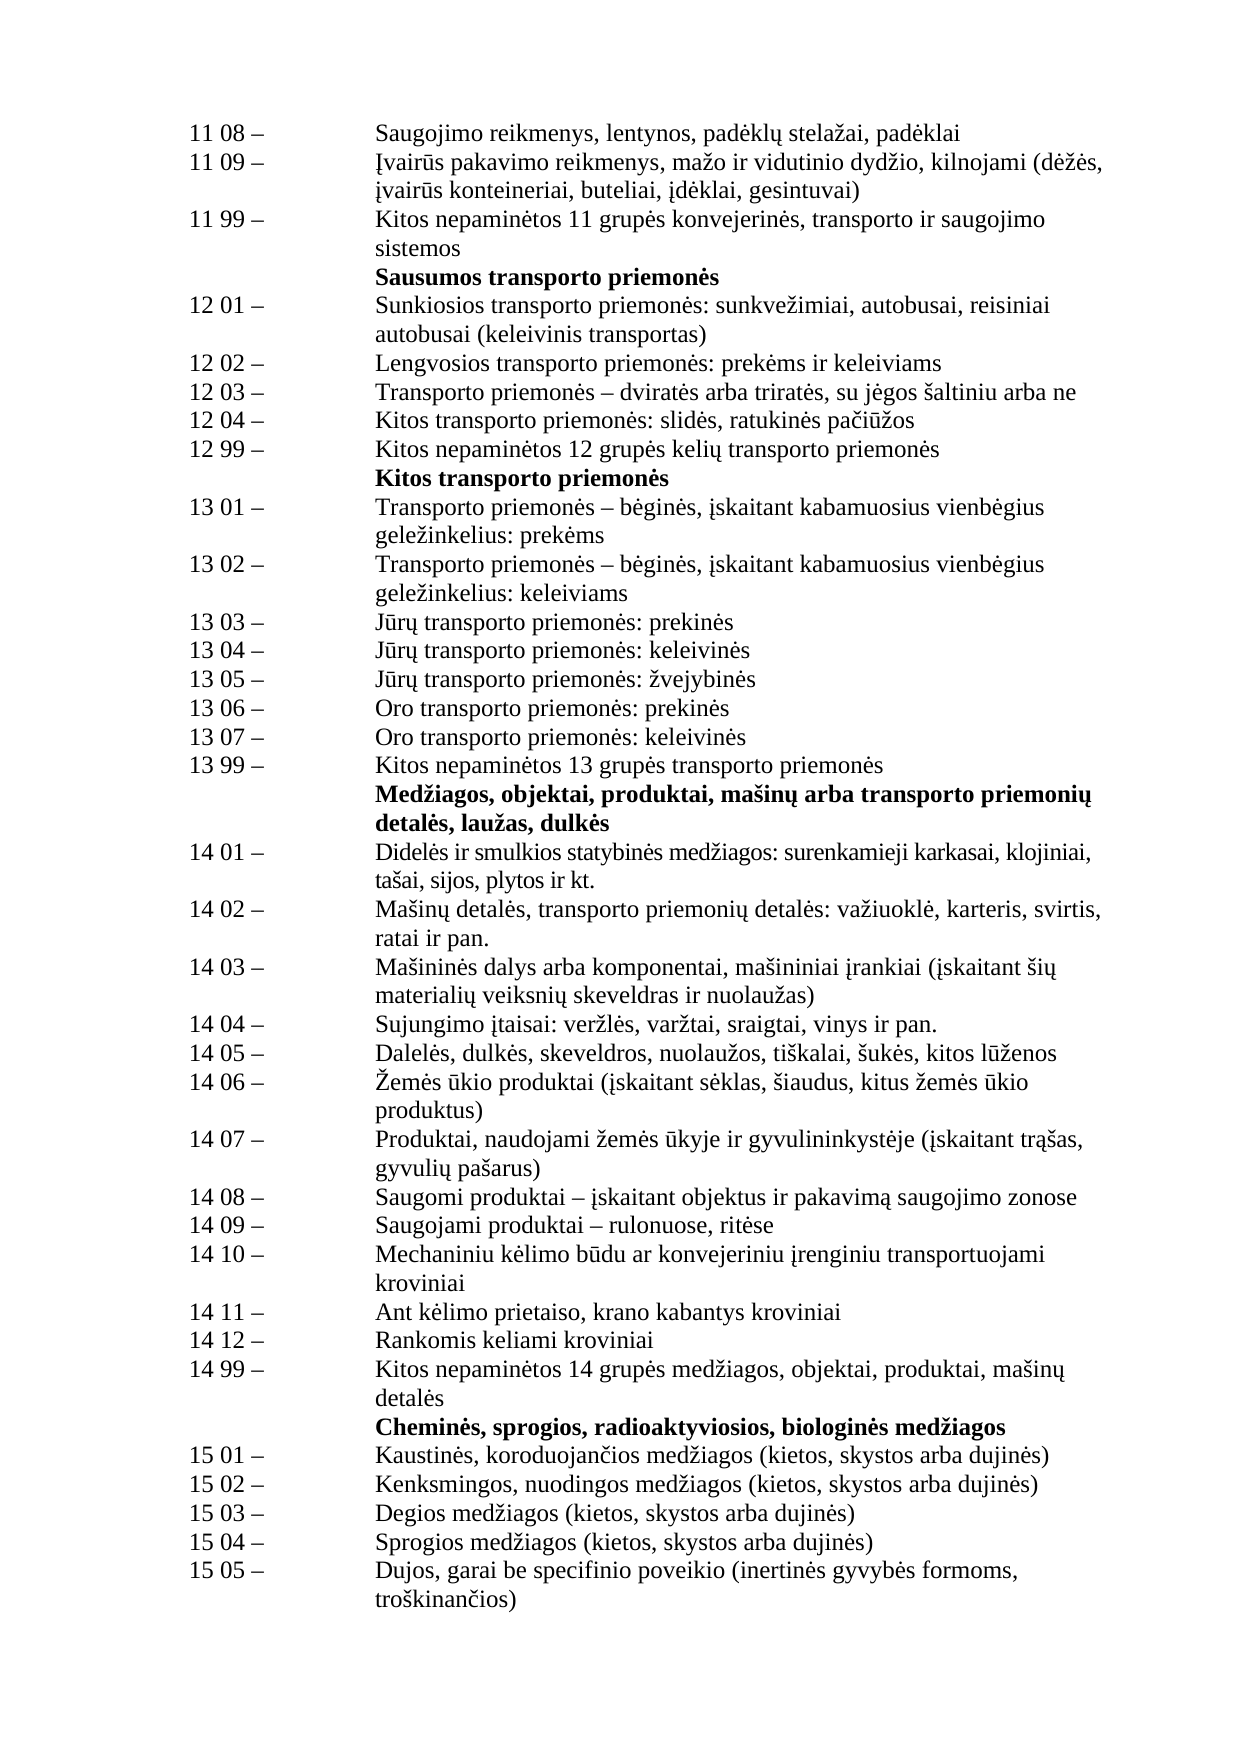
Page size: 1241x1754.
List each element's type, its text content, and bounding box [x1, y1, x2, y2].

table_cell Oro transporto priemonės: keleivinės [364, 722, 1122, 751]
table_cell 12 03 – [177, 377, 363, 406]
table_cell 15 04 – [177, 1527, 363, 1556]
table_cell Medžiagos, objektai, produktai, mašinų arba transporto priemonių detalės, laužas, dulkės [364, 779, 1122, 837]
table_cell 14 10 – [177, 1239, 363, 1297]
table_cell [177, 262, 363, 291]
table_cell Ant kėlimo prietaiso, krano kabantys kroviniai [364, 1297, 1122, 1326]
table_cell 14 09 – [177, 1211, 363, 1239]
table_cell 11 08 – [177, 118, 363, 147]
table_cell Dujos, garai be specifinio poveikio (inertinės gyvybės formoms, troškinančios) [364, 1556, 1122, 1613]
table_cell [177, 779, 363, 837]
table_cell 15 01 – [177, 1441, 363, 1469]
table_cell Kitos transporto priemonės [364, 463, 1122, 492]
table_cell Cheminės, sprogios, radioaktyviosios, biologinės medžiagos [364, 1412, 1122, 1441]
table_cell 14 01 – [177, 837, 363, 894]
table_cell [177, 463, 363, 492]
table_cell 14 08 – [177, 1182, 363, 1211]
table_cell 14 07 – [177, 1124, 363, 1182]
table_cell Jūrų transporto priemonės: žvejybinės [364, 664, 1122, 693]
table_cell Sujungimo įtaisai: veržlės, varžtai, sraigtai, vinys ir pan. [364, 1009, 1122, 1038]
table_cell Saugomi produktai – įskaitant objektus ir pakavimą saugojimo zonose [364, 1182, 1122, 1211]
table_cell Saugojimo reikmenys, lentynos, padėklų stelažai, padėklai [364, 118, 1122, 147]
table_cell 12 04 – [177, 406, 363, 434]
table_cell Oro transporto priemonės: prekinės [364, 693, 1122, 722]
table_cell 12 01 – [177, 291, 363, 348]
table_cell 13 04 – [177, 636, 363, 664]
table_cell Kitos nepaminėtos 11 grupės konvejerinės, transporto ir saugojimo sistemos [364, 204, 1122, 262]
table_cell Transporto priemonės – dviratės arba triratės, su jėgos šaltiniu arba ne [364, 377, 1122, 406]
table_cell Kitos transporto priemonės: slidės, ratukinės pačiūžos [364, 406, 1122, 434]
table_cell 13 03 – [177, 607, 363, 636]
table_cell Dalelės, dulkės, skeveldros, nuolaužos, tiškalai, šukės, kitos lūženos [364, 1038, 1122, 1067]
table_cell Didelės ir smulkios statybinės medžiagos: surenkamieji karkasai, klojiniai, tašai, sijos, plytos ir kt. [364, 837, 1122, 894]
table_cell Transporto priemonės – bėginės, įskaitant kabamuosius vienbėgius geležinkelius: keleiviams [364, 549, 1122, 607]
table_cell 14 12 – [177, 1326, 363, 1354]
table_cell 14 11 – [177, 1297, 363, 1326]
table_cell 13 99 – [177, 751, 363, 779]
table_cell Įvairūs pakavimo reikmenys, mažo ir vidutinio dydžio, kilnojami (dėžės, įvairūs konteineriai, buteliai, įdėklai, gesintuvai) [364, 147, 1122, 204]
table_cell 14 02 – [177, 894, 363, 952]
table_cell Degios medžiagos (kietos, skystos arba dujinės) [364, 1498, 1122, 1527]
table_cell 13 01 – [177, 492, 363, 549]
table_cell 12 99 – [177, 434, 363, 463]
table_cell Kitos nepaminėtos 14 grupės medžiagos, objektai, produktai, mašinų detalės [364, 1354, 1122, 1412]
table_cell Lengvosios transporto priemonės: prekėms ir keleiviams [364, 348, 1122, 377]
table_cell Jūrų transporto priemonės: prekinės [364, 607, 1122, 636]
table_cell Mašinų detalės, transporto priemonių detalės: važiuoklė, karteris, svirtis, ratai ir pan. [364, 894, 1122, 952]
table_cell Kitos nepaminėtos 13 grupės transporto priemonės [364, 751, 1122, 779]
table_cell 14 06 – [177, 1067, 363, 1124]
table_cell Produktai, naudojami žemės ūkyje ir gyvulininkystėje (įskaitant trąšas, gyvulių pašarus) [364, 1124, 1122, 1182]
table_cell 11 09 – [177, 147, 363, 204]
table_cell Transporto priemonės – bėginės, įskaitant kabamuosius vienbėgius geležinkelius: prekėms [364, 492, 1122, 549]
table_cell 12 02 – [177, 348, 363, 377]
table_cell 13 05 – [177, 664, 363, 693]
table_cell Rankomis keliami kroviniai [364, 1326, 1122, 1354]
table_cell Kaustinės, koroduojančios medžiagos (kietos, skystos arba dujinės) [364, 1441, 1122, 1469]
table_cell Kenksmingos, nuodingos medžiagos (kietos, skystos arba dujinės) [364, 1469, 1122, 1498]
table_cell Saugojami produktai – rulonuose, ritėse [364, 1211, 1122, 1239]
table_cell 13 07 – [177, 722, 363, 751]
table_cell 15 05 – [177, 1556, 363, 1613]
table_cell Sprogios medžiagos (kietos, skystos arba dujinės) [364, 1527, 1122, 1556]
table_cell Jūrų transporto priemonės: keleivinės [364, 636, 1122, 664]
table_cell 14 05 – [177, 1038, 363, 1067]
table_cell 15 02 – [177, 1469, 363, 1498]
table_cell Žemės ūkio produktai (įskaitant sėklas, šiaudus, kitus žemės ūkio produktus) [364, 1067, 1122, 1124]
table_cell 13 06 – [177, 693, 363, 722]
table_cell Mašininės dalys arba komponentai, mašininiai įrankiai (įskaitant šių materialių veiksnių skeveldras ir nuolaužas) [364, 952, 1122, 1009]
table_cell 14 04 – [177, 1009, 363, 1038]
table_cell Kitos nepaminėtos 12 grupės kelių transporto priemonės [364, 434, 1122, 463]
table_cell Sausumos transporto priemonės [364, 262, 1122, 291]
table_cell 13 02 – [177, 549, 363, 607]
table_cell 14 99 – [177, 1354, 363, 1412]
table_cell Mechaniniu kėlimo būdu ar konvejeriniu įrenginiu transportuojami kroviniai [364, 1239, 1122, 1297]
table_cell 15 03 – [177, 1498, 363, 1527]
table_cell 11 99 – [177, 204, 363, 262]
table_cell Sunkiosios transporto priemonės: sunkvežimiai, autobusai, reisiniai autobusai (keleivinis transportas) [364, 291, 1122, 348]
table_cell [177, 1412, 363, 1441]
table_cell 14 03 – [177, 952, 363, 1009]
